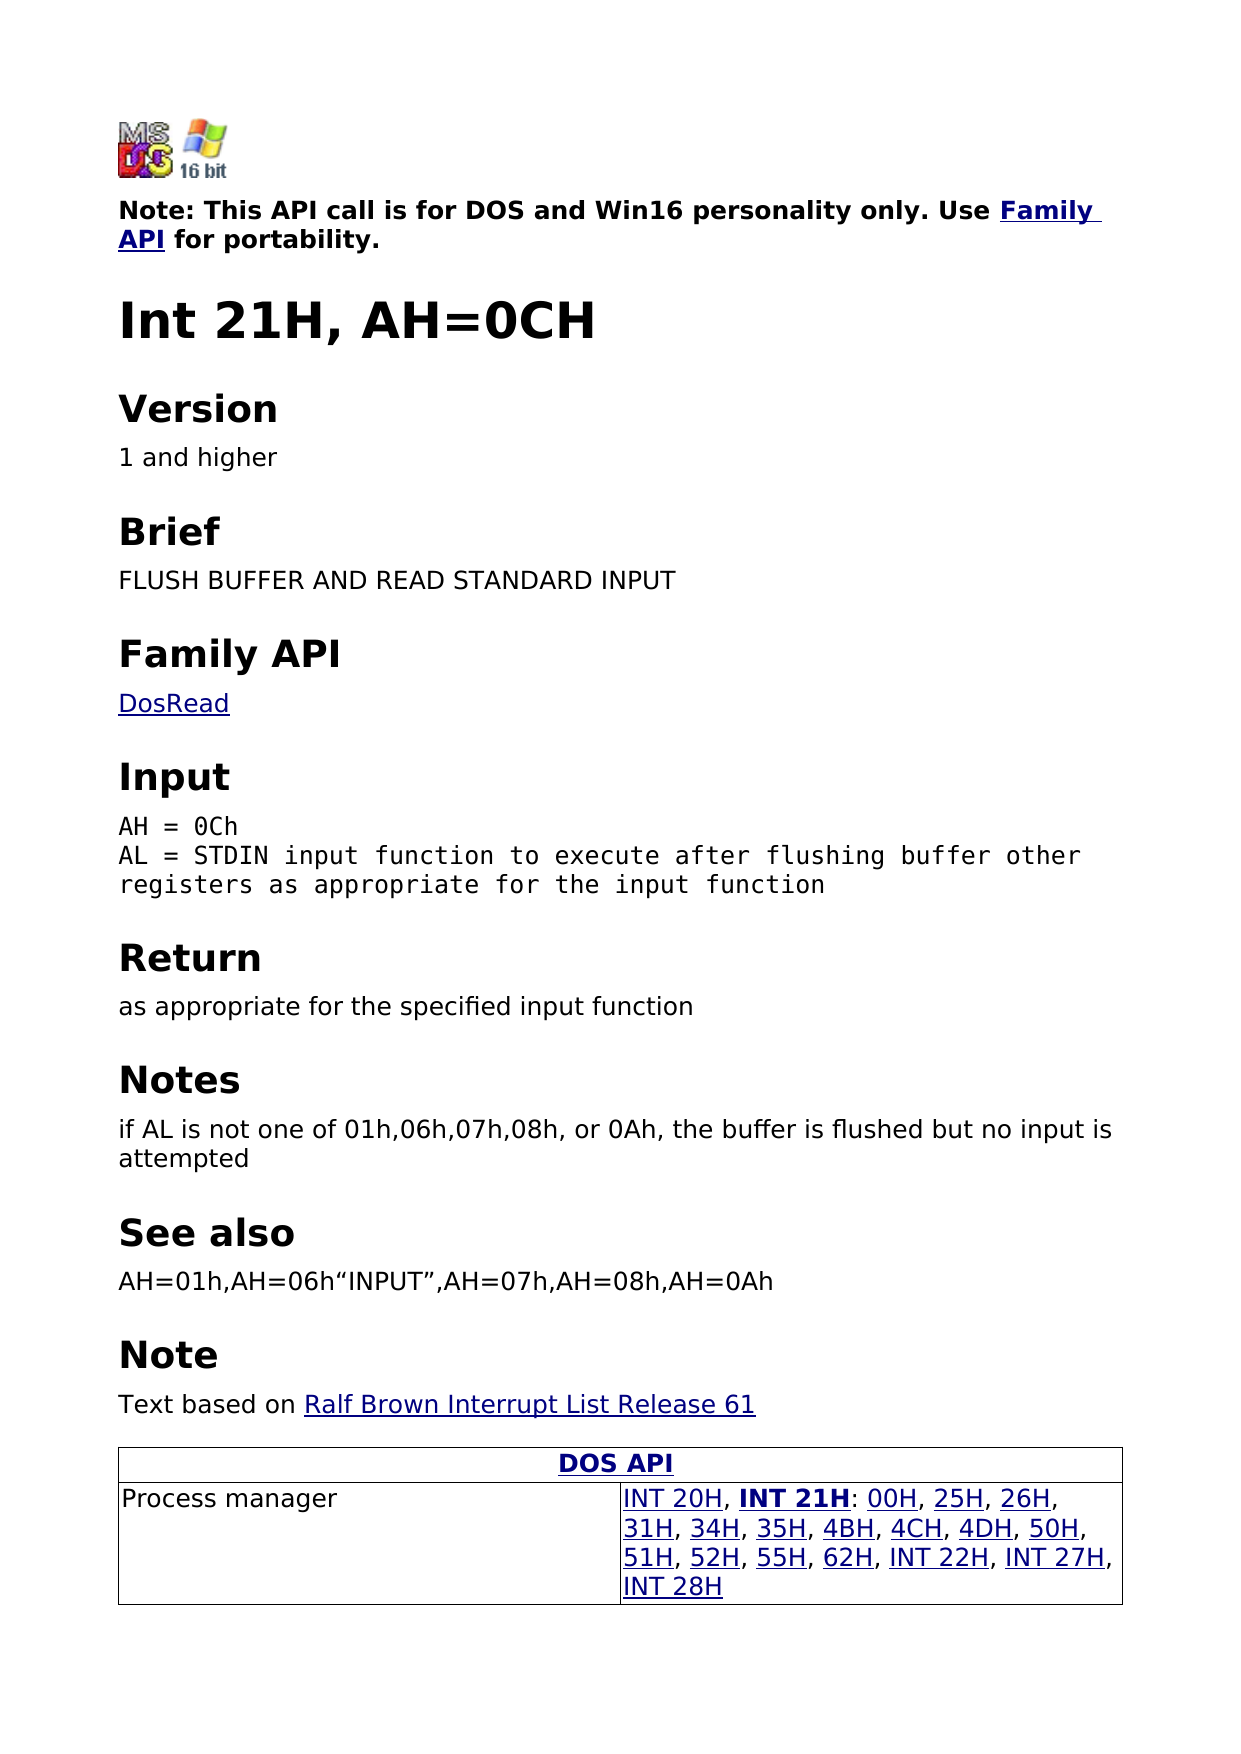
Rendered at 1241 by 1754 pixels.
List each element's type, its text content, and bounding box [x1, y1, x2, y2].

subtitle Input [118, 756, 1122, 799]
text AH = 0Ch AL = STDIN input function to execute after flushing buffer other registers as appropriate for the input function [118, 812, 1122, 899]
picture [118, 122, 173, 178]
subtitle Version [118, 387, 1122, 431]
picture [180, 118, 228, 178]
subtitle Int 21H, AH=0CH [118, 292, 1122, 350]
text AH=01h,AH=06h“INPUT”,AH=07h,AH=08h,AH=0Ah [118, 1267, 1122, 1296]
table_cell Process manager [119, 1483, 620, 1604]
subtitle Note [118, 1334, 1122, 1378]
subtitle See also [118, 1211, 1122, 1255]
text Text based on Ralf Brown Interrupt List Release 61 [118, 1390, 1122, 1419]
text Note: This API call is for DOS and Win16 personality only. Use Family API for portability. [118, 196, 1122, 254]
text DosRead [118, 689, 1122, 718]
text FLUSH BUFFER AND READ STANDARD INPUT [118, 566, 1122, 596]
subtitle Notes [118, 1059, 1122, 1103]
text 1 and higher [118, 444, 1122, 473]
subtitle Brief [118, 510, 1122, 554]
subtitle Return [118, 936, 1122, 980]
text as appropriate for the specified input function [118, 992, 1122, 1022]
text if AL is not one of 01h,06h,07h,08h, or 0Ah, the buffer is flushed but no input is attempted [118, 1115, 1122, 1174]
table_cell INT 20H, INT 21H: 00H, 25H, 26H, 31H, 34H, 35H, 4BH, 4CH, 4DH, 50H, 51H, 52H, 55H, 62H, INT 22H, INT 27H, INT 28H [621, 1483, 1122, 1604]
subtitle Family API [118, 633, 1122, 677]
table_header DOS API [119, 1448, 1122, 1482]
